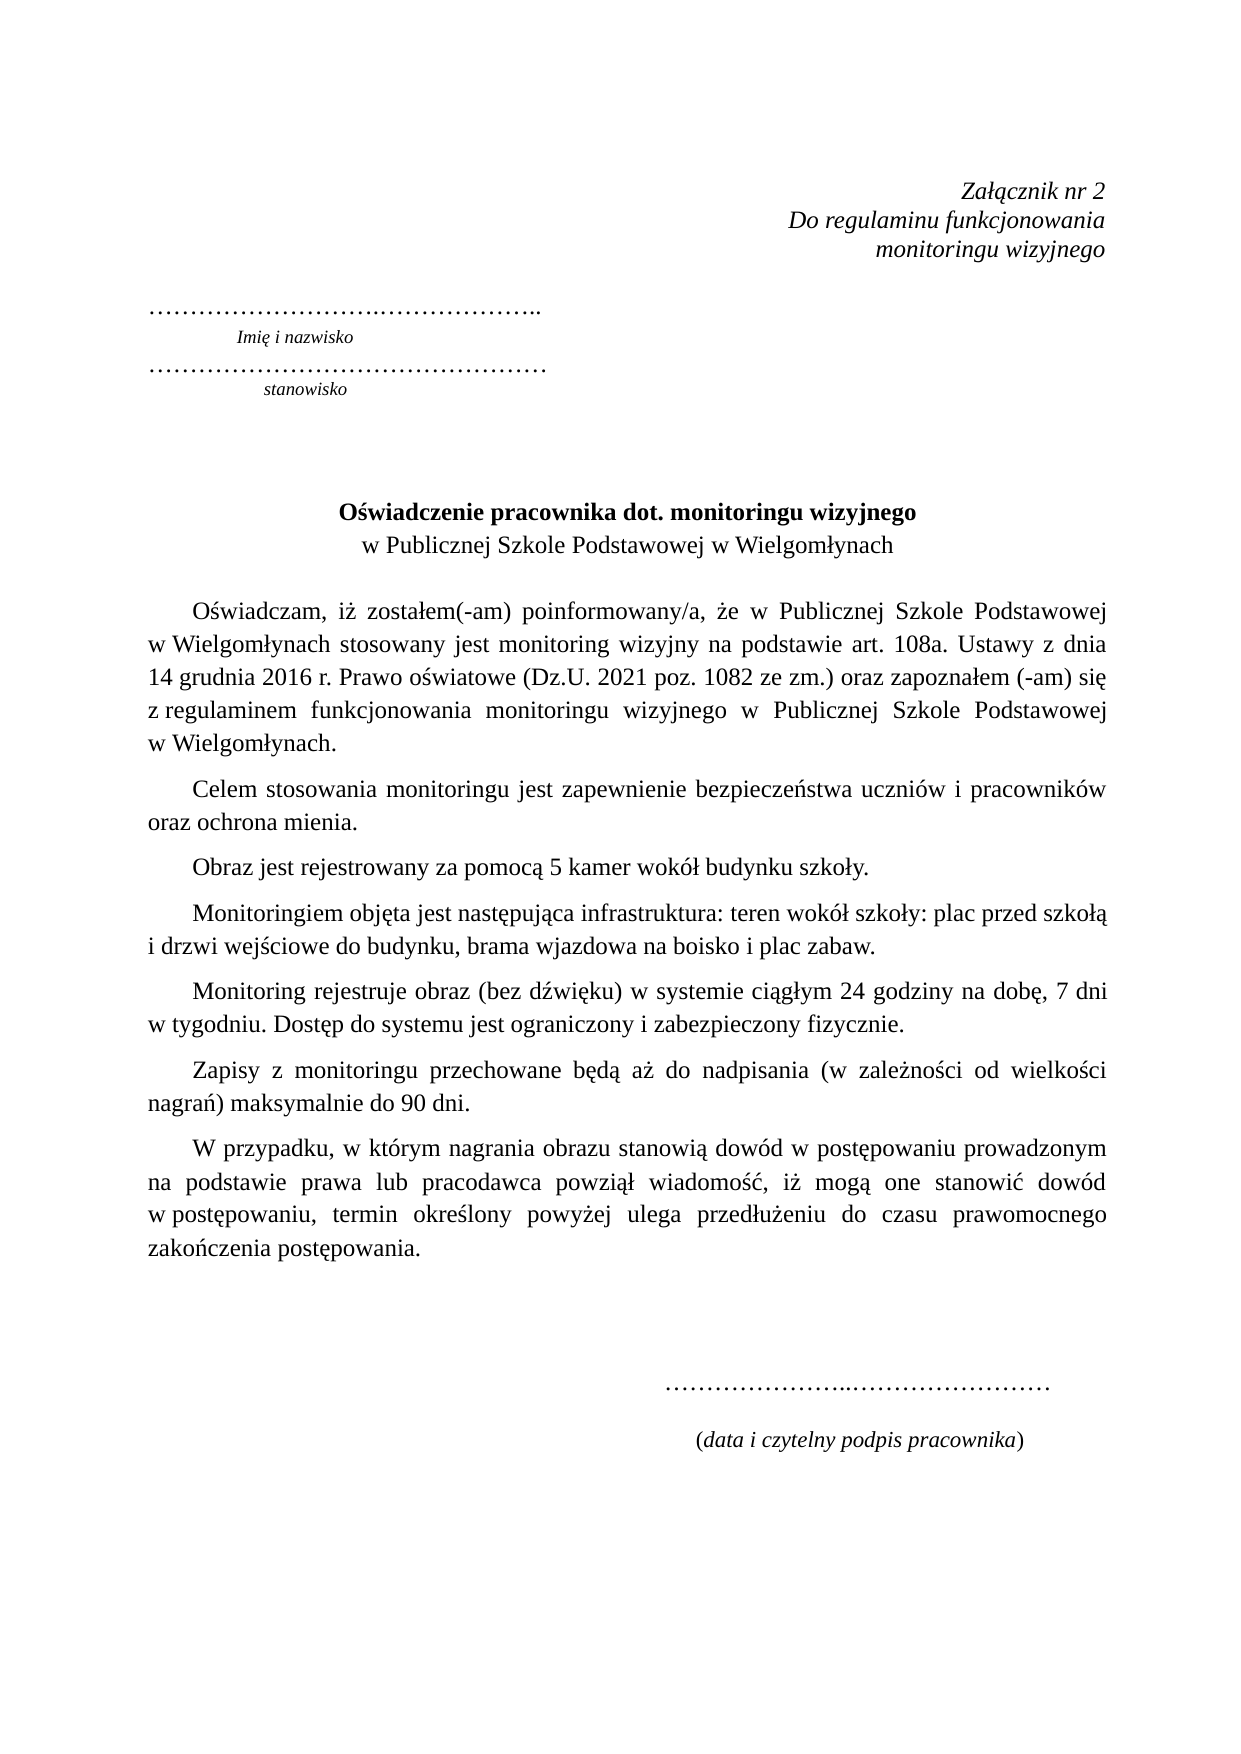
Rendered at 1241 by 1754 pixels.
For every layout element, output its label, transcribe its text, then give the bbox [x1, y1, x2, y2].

text Monitoring rejestruje obraz (bez dźwięku) w systemie ciągłym 24 godziny na dobę, 7 dni w tygodniu. Dostęp do systemu jest ograniczony i zabezpieczony fizycznie. [148, 976, 1107, 1038]
text Załącznik nr 2 [148, 176, 1107, 205]
text ……………………….……………….. [148, 291, 1107, 320]
text Zapisy z monitoringu przechowane będą aż do nadpisania (w zależności od wielkości nagrań) maksymalnie do 90 dni. [148, 1055, 1107, 1117]
text stanowisko [184, 378, 1107, 399]
text monitoringu wizyjnego [148, 234, 1107, 263]
text Imię i nazwisko [148, 320, 1107, 349]
text Celem stosowania monitoringu jest zapewnienie bezpieczeństwa uczniów i pracowników oraz ochrona mienia. [148, 774, 1107, 836]
text Oświadczenie pracownika dot. monitoringu wizyjnego [148, 497, 1107, 526]
text W przypadku, w którym nagrania obrazu stanowią dowód w postępowaniu prowadzonym na podstawie prawa lub pracodawca powziął wiadomość, iż mogą one stanowić dowód w postępowaniu, termin określony powyżej ulega przedłużeniu do czasu prawomocnego zakończenia postępowania. [148, 1133, 1107, 1261]
text ………………………………………… [148, 349, 1107, 378]
text Monitoringiem objęta jest następująca infrastruktura: teren wokół szkoły: plac przed szkołą i drzwi wejściowe do budynku, brama wjazdowa na boisko i plac zabaw. [148, 898, 1107, 960]
text (data i czytelny podpis pracownika) [148, 1426, 1107, 1453]
text w Publicznej Szkole Podstawowej w Wielgomłynach [148, 530, 1107, 559]
text Do regulaminu funkcjonowania [148, 205, 1107, 234]
text …………………..…………………… [664, 1367, 1107, 1395]
text Oświadczam, iż zostałem(-am) poinformowany/a, że w Publicznej Szkole Podstawowej w Wielgomłynach stosowany jest monitoring wizyjny na podstawie art. 108a. Ustawy z dnia 14 grudnia 2016 r. Prawo oświatowe (Dz.U. 2021 poz. 1082 ze zm.) oraz zapoznałem (-am) się z regulaminem funkcjonowania monitoringu wizyjnego w Publicznej Szkole Podstawowej w Wielgomłynach. [148, 596, 1107, 757]
text Obraz jest rejestrowany za pomocą 5 kamer wokół budynku szkoły. [148, 852, 1107, 881]
